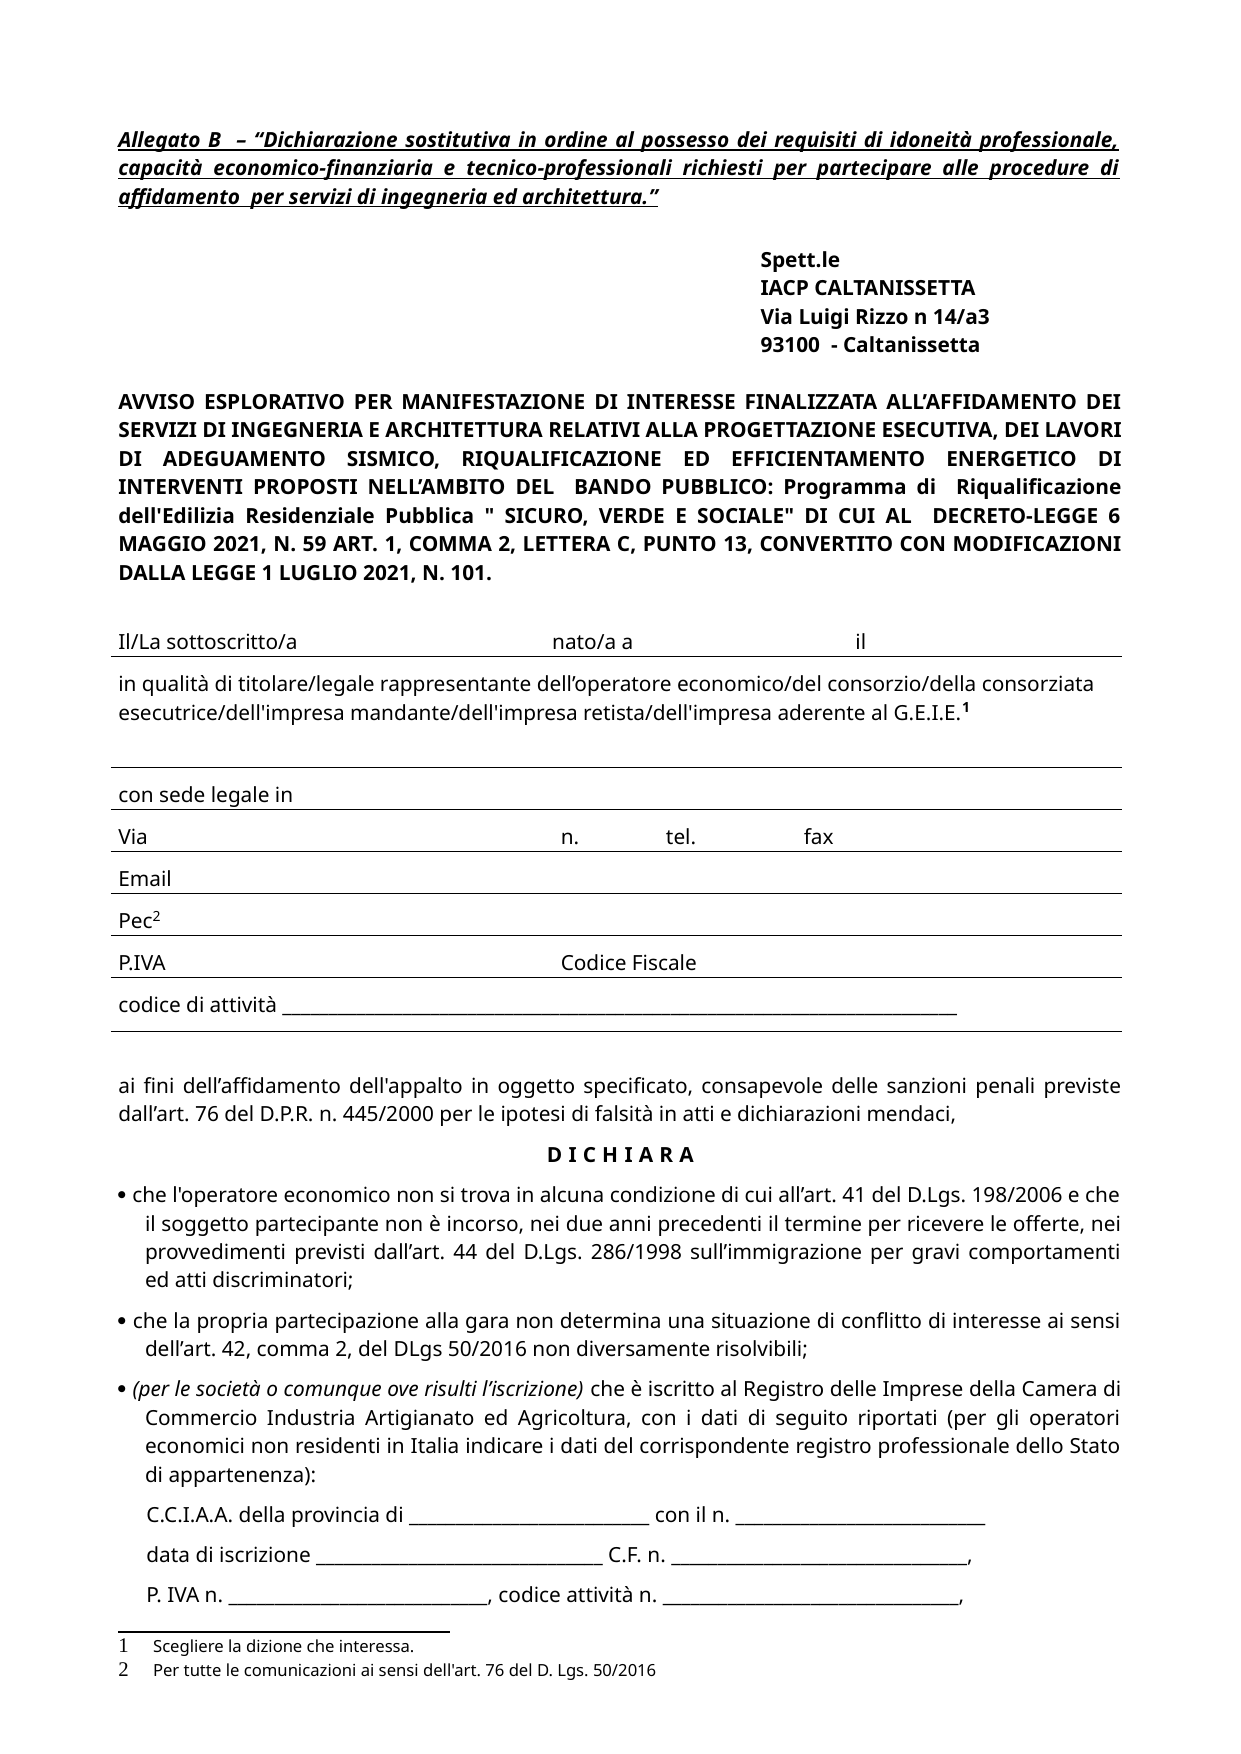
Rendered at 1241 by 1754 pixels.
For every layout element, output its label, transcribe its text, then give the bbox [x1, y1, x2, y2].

text Via Luigi Rizzo n 14/a3 [760, 302, 1122, 330]
text  che l'operatore economico non si trova in alcuna condizione di cui all’art. 41 del D.Lgs. 198/2006 e che il soggetto partecipante non è incorso, nei due anni precedenti il termine per ricevere le offerte, nei provvedimenti previsti dall’art. 44 del D.Lgs. 286/1998 sull’immigrazione per gravi comportamenti ed atti discriminatori; [118, 1180, 1122, 1294]
text ai fini dell’affidamento dell'appalto in oggetto specificato, consapevole delle sanzioni penali previste dall’art. 76 del D.P.R. n. 445/2000 per le ipotesi di falsità in atti e dichiarazioni mendaci, [118, 1071, 1122, 1128]
text 93100 - Caltanissetta [760, 330, 1122, 359]
text Allegato B – “Dichiarazione sostitutiva in ordine al possesso dei requisiti di idoneità professionale, capacità economico-finanziaria e tecnico-professionali richiesti per partecipare alle procedure di affidamento per servizi di ingegneria ed architettura.” [118, 125, 1122, 210]
text C.C.I.A.A. della provincia di __________________________ con il n. ___________________________ [145, 1500, 1122, 1528]
table_header Il/La sottoscritto/a nato/a a il [111, 615, 1122, 656]
text DICHIARA [118, 1140, 1122, 1168]
table_cell Via n. tel. fax [111, 810, 1122, 851]
text Spett.le [760, 245, 1122, 273]
table_cell Email [111, 852, 1122, 893]
table_cell Pec [111, 894, 1122, 935]
text P. IVA n. ____________________________, codice attività n. ________________________________, [145, 1580, 1122, 1609]
table_cell codice di attività _________________________________________________________________________ [111, 978, 1122, 1031]
text IACP CALTANISSETTA [760, 273, 1122, 302]
table_cell [111, 726, 1122, 767]
text  che la propria partecipazione alla gara non determina una situazione di conflitto di interesse ai sensi dell’art. 42, comma 2, del DLgs 50/2016 non diversamente risolvibili; [118, 1306, 1122, 1363]
table_cell P.IVA Codice Fiscale [111, 936, 1122, 977]
text data di iscrizione _______________________________ C.F. n. ________________________________, [145, 1540, 1122, 1569]
table_cell con sede legale in [111, 768, 1122, 809]
table_cell in qualità di titolare/legale rappresentante dell’operatore economico/del consorzio/della consorziata esecutrice/dell'impresa mandante/dell'impresa retista/dell'impresa aderente al G.E.I.E. [111, 657, 1122, 726]
text  (per le società o comunque ove risulti l’iscrizione) che è iscritto al Registro delle Imprese della Camera di Commercio Industria Artigianato ed Agricoltura, con i dati di seguito riportati (per gli operatori economici non residenti in Italia indicare i dati del corrispondente registro professionale dello Stato di appartenenza): [118, 1374, 1122, 1488]
text AVVISO ESPLORATIVO PER MANIFESTAZIONE DI INTERESSE FINALIZZATA ALL’AFFIDAMENTO DEI SERVIZI DI INGEGNERIA E ARCHITETTURA RELATIVI ALLA PROGETTAZIONE ESECUTIVA, DEI LAVORI DI ADEGUAMENTO SISMICO, RIQUALIFICAZIONE ED EFFICIENTAMENTO ENERGETICO DI INTERVENTI PROPOSTI NELL’AMBITO DEL BANDO PUBBLICO: Programma di Riqualificazione dell'Edilizia Residenziale Pubblica " SICURO, VERDE E SOCIALE" DI CUI AL DECRETO-LEGGE 6 MAGGIO 2021, N. 59 ART. 1, COMMA 2, LETTERA C, PUNTO 13, CONVERTITO CON MODIFICAZIONI DALLA LEGGE 1 LUGLIO 2021, N. 101. [118, 387, 1122, 586]
